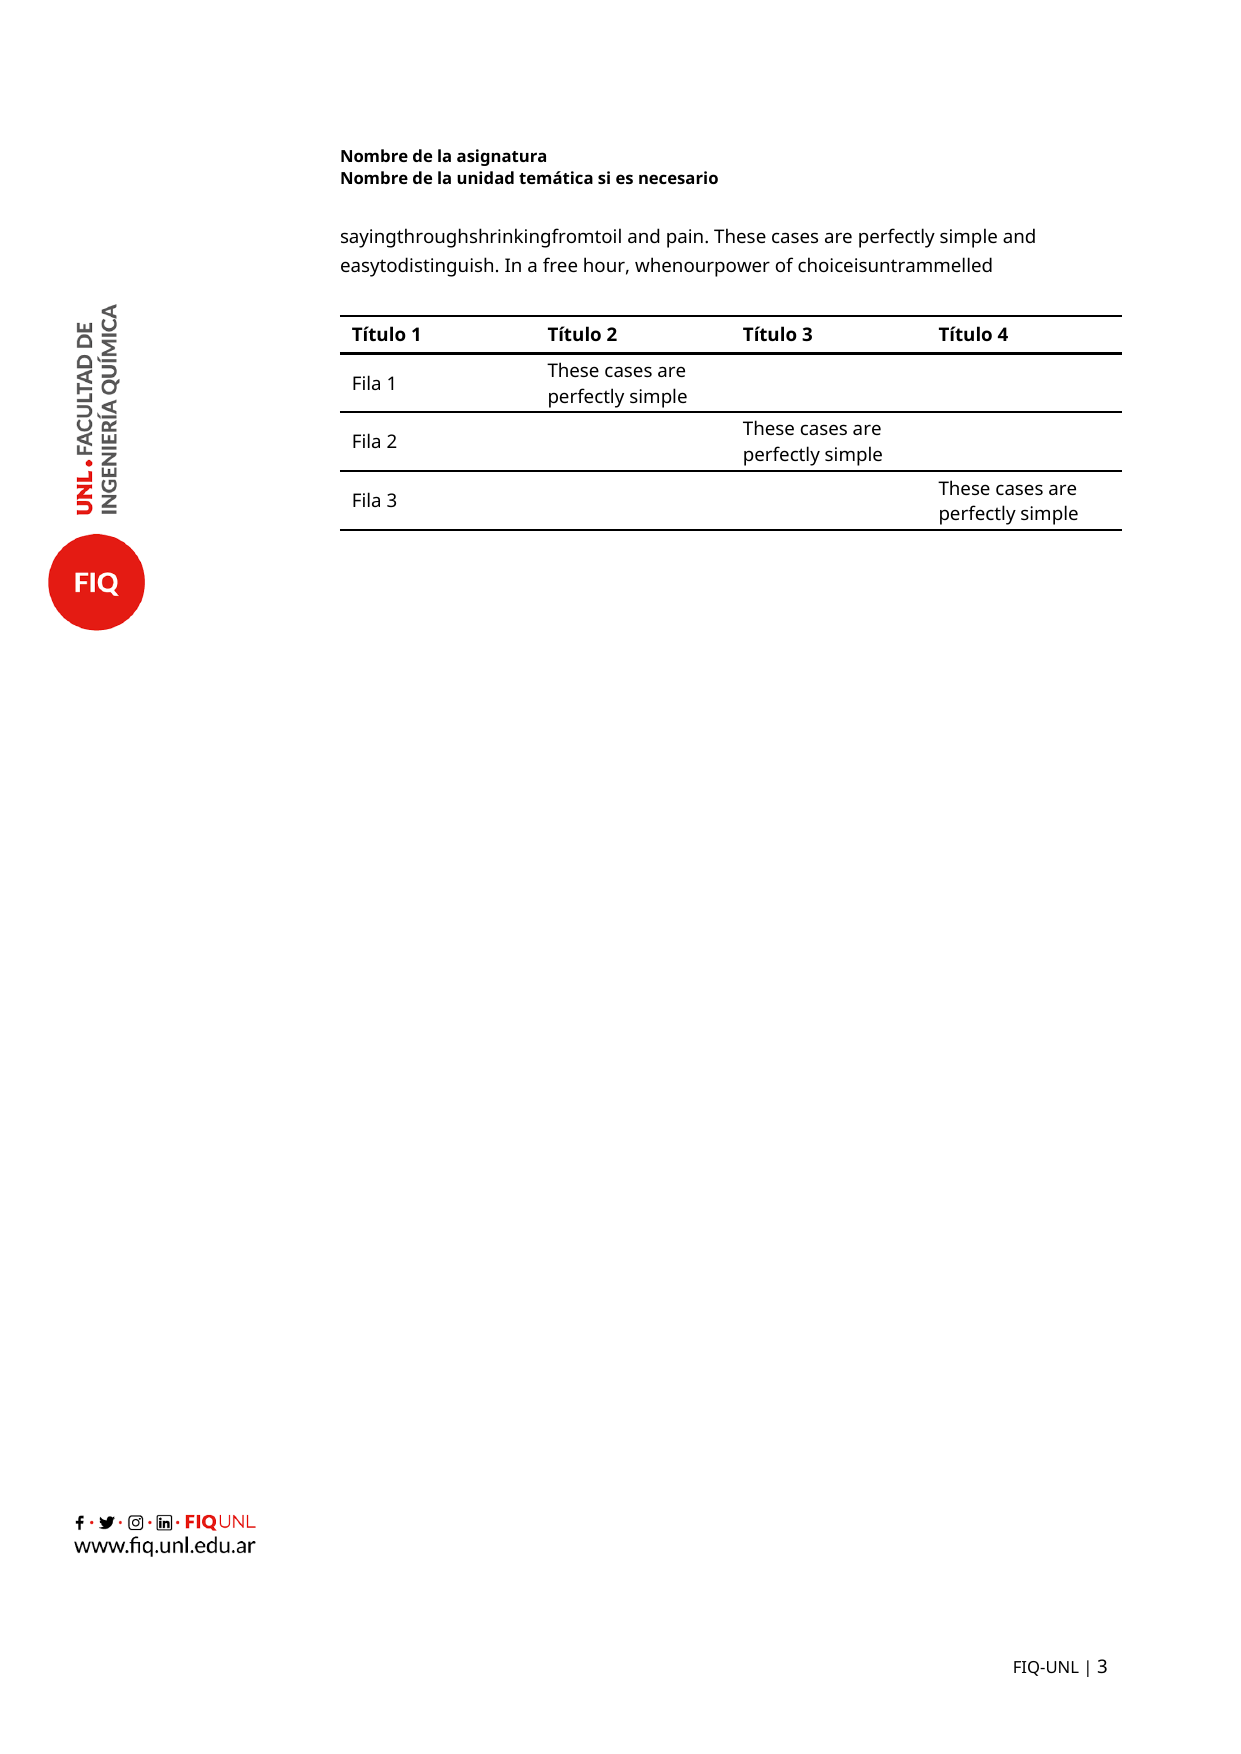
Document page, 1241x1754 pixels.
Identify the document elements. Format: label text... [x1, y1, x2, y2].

table_header Título 4 [926, 317, 1122, 352]
table_cell [731, 472, 926, 529]
picture [37, 168, 263, 1569]
table_header Título 1 [340, 317, 535, 352]
table_header Título 2 [535, 317, 731, 352]
table_cell These cases are perfectly simple [535, 355, 731, 411]
table_cell These cases are perfectly simple [926, 472, 1122, 529]
table_cell [535, 472, 731, 529]
table_cell Fila 3 [340, 472, 535, 529]
table_cell Fila 2 [340, 413, 535, 470]
table_cell These cases are perfectly simple [731, 413, 926, 470]
table_cell Fila 1 [340, 355, 535, 411]
table_cell [926, 413, 1122, 470]
table_header Título 3 [731, 317, 926, 352]
table_cell [731, 355, 926, 411]
table_cell [535, 413, 731, 470]
table_cell [926, 355, 1122, 411]
text sayingthroughshrinkingfromtoil and pain. These cases are perfectly simple and easytodistinguish. In a free hour, whenourpower of choiceisuntrammelled [340, 223, 1107, 278]
